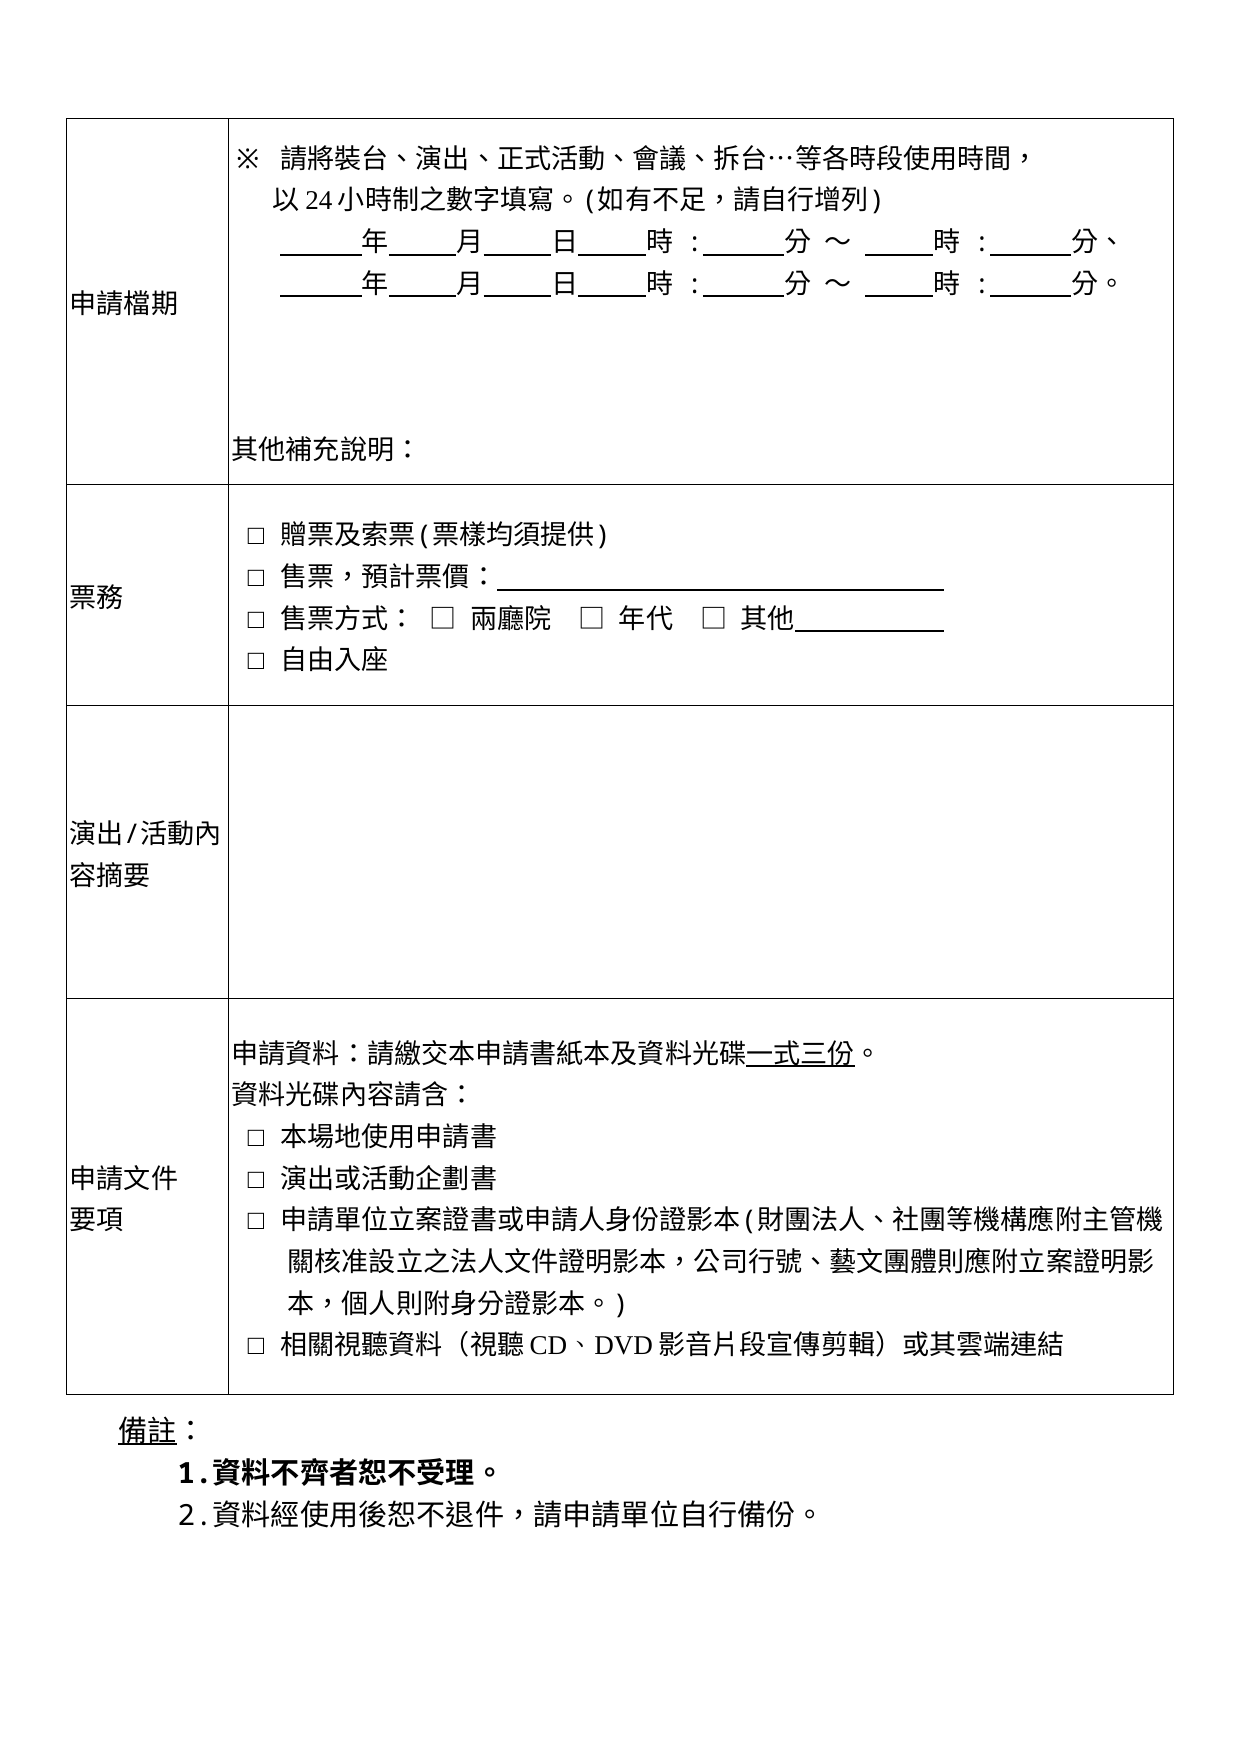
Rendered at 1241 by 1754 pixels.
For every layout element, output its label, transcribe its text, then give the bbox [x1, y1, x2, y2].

table_cell 票務 [67, 485, 228, 705]
text 2.資料經使用後恕不退件，請申請單位自行備份。 [177, 1492, 1122, 1534]
table_cell 申請文件 要項 [67, 999, 228, 1394]
table_cell 申請檔期 [67, 119, 228, 484]
table_cell 演出/活動內容摘要 [67, 706, 228, 998]
text 1.資料不齊者恕不受理。 [177, 1449, 1122, 1492]
table_cell □ 贈票及索票(票樣均須提供) □ 售票，預計票價： □ 售票方式： □ 兩廳院 □ 年代 □ 其他 □ 自由入座 [229, 485, 1173, 705]
table_cell [229, 706, 1173, 998]
table_cell 申請資料：請繳交本申請書紙本及資料光碟一式三份。 資料光碟內容請含： □ 本場地使用申請書 □ 演出或活動企劃書 □ 申請單位立案證書或申請人身份證影本(財團法人、社團等機構應附主管機關核准設立之法人文件證明影本，公司行號、藝文團體則應附立案證明影本，個人則附身分證影本。) □ 相關視聽資料（視聽CD、DVD影音片段宣傳剪輯）或其雲端連結 [229, 999, 1173, 1394]
text 備註： [118, 1408, 1122, 1449]
table_cell ※ 請將裝台、演出、正式活動、會議、拆台…等各時段使用時間， 以24小時制之數字填寫。(如有不足，請自行增列) 年 月 日 時 : 分 ～ 時 : 分、 年 月 日 時 : 分 ～ 時 : 分。 其他補充說明： [229, 119, 1173, 484]
